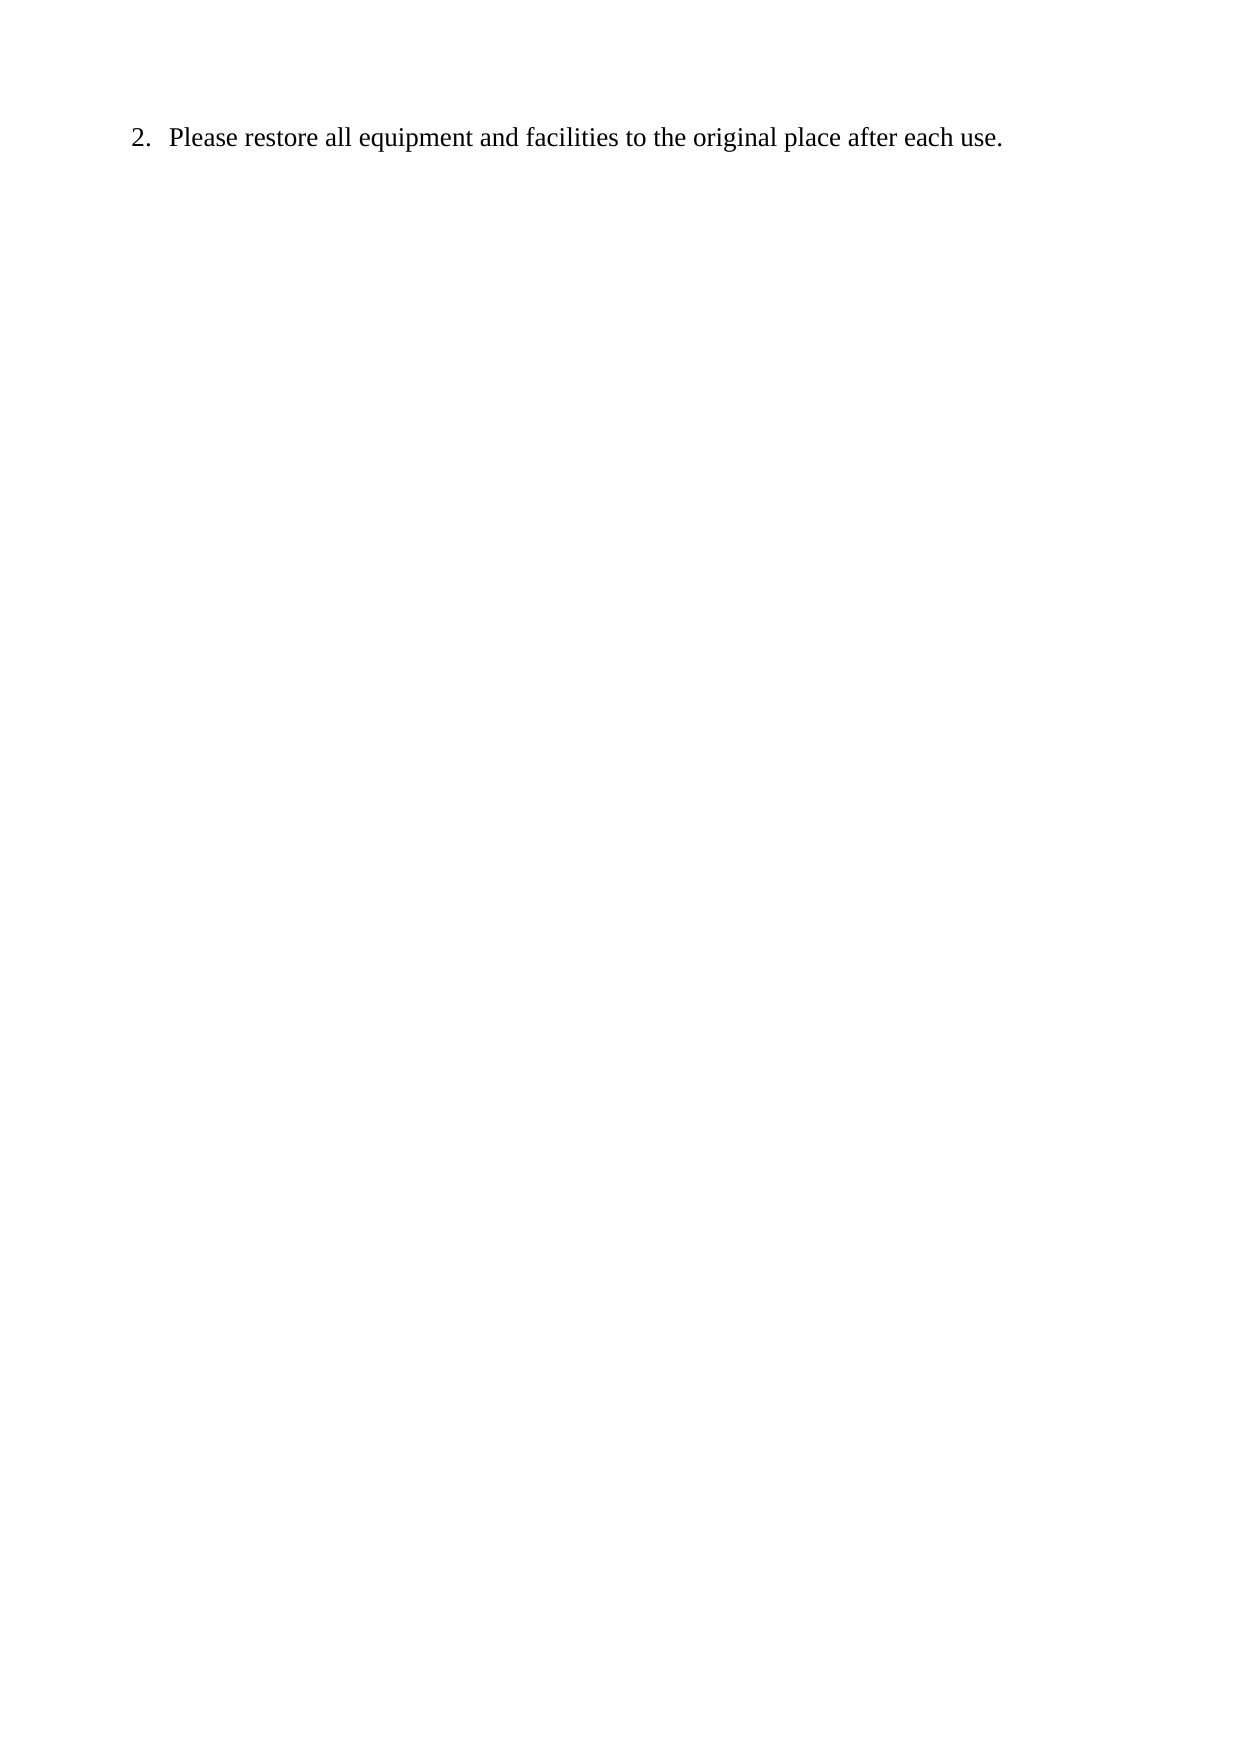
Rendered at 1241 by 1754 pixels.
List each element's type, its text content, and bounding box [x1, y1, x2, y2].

list Please restore all equipment and facilities to the original place after each use. [131, 118, 1053, 155]
